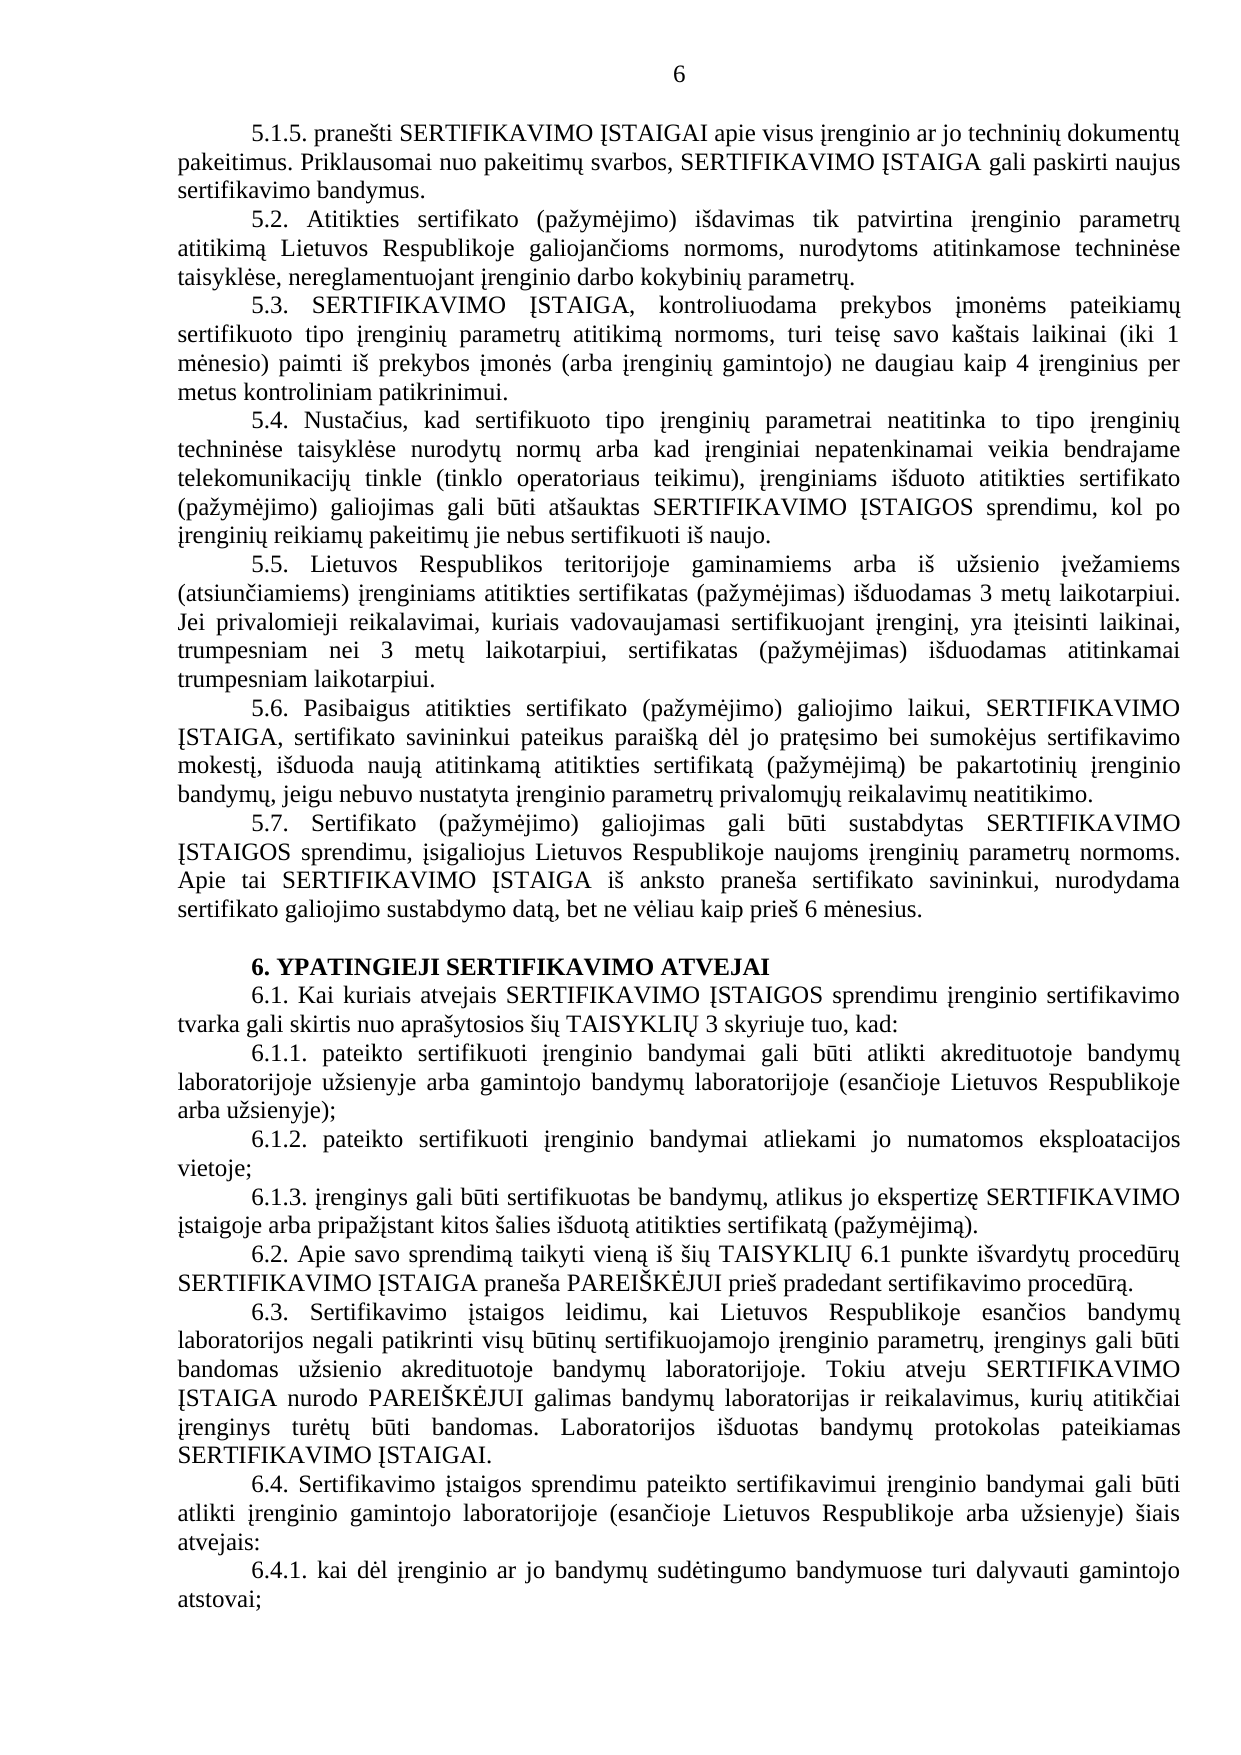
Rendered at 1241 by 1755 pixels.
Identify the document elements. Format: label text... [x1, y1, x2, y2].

text 5.4. Nustačius, kad sertifikuoto tipo įrenginių parametrai neatitinka to tipo įrenginių techninėse taisyklėse nurodytų normų arba kad įrenginiai nepatenkinamai veikia bendrajame telekomunikacijų tinkle (tinklo operatoriaus teikimu), įrenginiams išduoto atitikties sertifikato (pažymėjimo) galiojimas gali būti atšauktas SERTIFIKAVIMO ĮSTAIGOS sprendimu, kol po įrenginių reikiamų pakeitimų jie nebus sertifikuoti iš naujo. [177, 406, 1181, 549]
text 5.2. Atitikties sertifikato (pažymėjimo) išdavimas tik patvirtina įrenginio parametrų atitikimą Lietuvos Respublikoje galiojančioms normoms, nurodytoms atitinkamose techninėse taisyklėse, nereglamentuojant įrenginio darbo kokybinių parametrų. [177, 204, 1181, 291]
text 6.1.3. įrenginys gali būti sertifikuotas be bandymų, atlikus jo ekspertizę SERTIFIKAVIMO įstaigoje arba pripažįstant kitos šalies išduotą atitikties sertifikatą (pažymėjimą). [177, 1182, 1181, 1239]
text 6.1.2. pateikto sertifikuoti įrenginio bandymai atliekami jo numatomos eksploatacijos vietoje; [177, 1124, 1181, 1182]
text 5.5. Lietuvos Respublikos teritorijoje gaminamiems arba iš užsienio įvežamiems (atsiunčiamiems) įrenginiams atitikties sertifikatas (pažymėjimas) išduodamas 3 metų laikotarpiui. Jei privalomieji reikalavimai, kuriais vadovaujamasi sertifikuojant įrenginį, yra įteisinti laikinai, trumpesniam nei 3 metų laikotarpiui, sertifikatas (pažymėjimas) išduodamas atitinkamai trumpesniam laikotarpiui. [177, 549, 1181, 693]
text 5.3. SERTIFIKAVIMO ĮSTAIGA, kontroliuodama prekybos įmonėms pateikiamų sertifikuoto tipo įrenginių parametrų atitikimą normoms, turi teisę savo kaštais laikinai (iki 1 mėnesio) paimti iš prekybos įmonės (arba įrenginių gamintojo) ne daugiau kaip 4 įrenginius per metus kontroliniam patikrinimui. [177, 291, 1181, 406]
text 6.1.1. pateikto sertifikuoti įrenginio bandymai gali būti atlikti akredituotoje bandymų laboratorijoje užsienyje arba gamintojo bandymų laboratorijoje (esančioje Lietuvos Respublikoje arba užsienyje); [177, 1038, 1181, 1124]
text 6. YPATINGIEJI SERTIFIKAVIMO ATVEJAI [177, 952, 1181, 981]
text 6.4.1. kai dėl įrenginio ar jo bandymų sudėtingumo bandymuose turi dalyvauti gamintojo atstovai; [177, 1556, 1181, 1613]
text 6.3. Sertifikavimo įstaigos leidimu, kai Lietuvos Respublikoje esančios bandymų laboratorijos negali patikrinti visų būtinų sertifikuojamojo įrenginio parametrų, įrenginys gali būti bandomas užsienio akredituotoje bandymų laboratorijoje. Tokiu atveju SERTIFIKAVIMO ĮSTAIGA nurodo PAREIŠKĖJUI galimas bandymų laboratorijas ir reikalavimus, kurių atitikčiai įrenginys turėtų būti bandomas. Laboratorijos išduotas bandymų protokolas pateikiamas SERTIFIKAVIMO ĮSTAIGAI. [177, 1297, 1181, 1469]
text 5.1.5. pranešti SERTIFIKAVIMO ĮSTAIGAI apie visus įrenginio ar jo techninių dokumentų pakeitimus. Priklausomai nuo pakeitimų svarbos, SERTIFIKAVIMO ĮSTAIGA gali paskirti naujus sertifikavimo bandymus. [177, 118, 1181, 204]
text 6.4. Sertifikavimo įstaigos sprendimu pateikto sertifikavimui įrenginio bandymai gali būti atlikti įrenginio gamintojo laboratorijoje (esančioje Lietuvos Respublikoje arba užsienyje) šiais atvejais: [177, 1469, 1181, 1556]
text 5.7. Sertifikato (pažymėjimo) galiojimas gali būti sustabdytas SERTIFIKAVIMO ĮSTAIGOS sprendimu, įsigaliojus Lietuvos Respublikoje naujoms įrenginių parametrų normoms. Apie tai SERTIFIKAVIMO ĮSTAIGA iš anksto praneša sertifikato savininkui, nurodydama sertifikato galiojimo sustabdymo datą, bet ne vėliau kaip prieš 6 mėnesius. [177, 808, 1181, 923]
text 6.1. Kai kuriais atvejais SERTIFIKAVIMO ĮSTAIGOS sprendimu įrenginio sertifikavimo tvarka gali skirtis nuo aprašytosios šių TAISYKLIŲ 3 skyriuje tuo, kad: [177, 981, 1181, 1038]
text 5.6. Pasibaigus atitikties sertifikato (pažymėjimo) galiojimo laikui, SERTIFIKAVIMO ĮSTAIGA, sertifikato savininkui pateikus paraišką dėl jo pratęsimo bei sumokėjus sertifikavimo mokestį, išduoda naują atitinkamą atitikties sertifikatą (pažymėjimą) be pakartotinių įrenginio bandymų, jeigu nebuvo nustatyta įrenginio parametrų privalomųjų reikalavimų neatitikimo. [177, 693, 1181, 808]
text 6.2. Apie savo sprendimą taikyti vieną iš šių TAISYKLIŲ 6.1 punkte išvardytų procedūrų SERTIFIKAVIMO ĮSTAIGA praneša PAREIŠKĖJUI prieš pradedant sertifikavimo procedūrą. [177, 1239, 1181, 1297]
